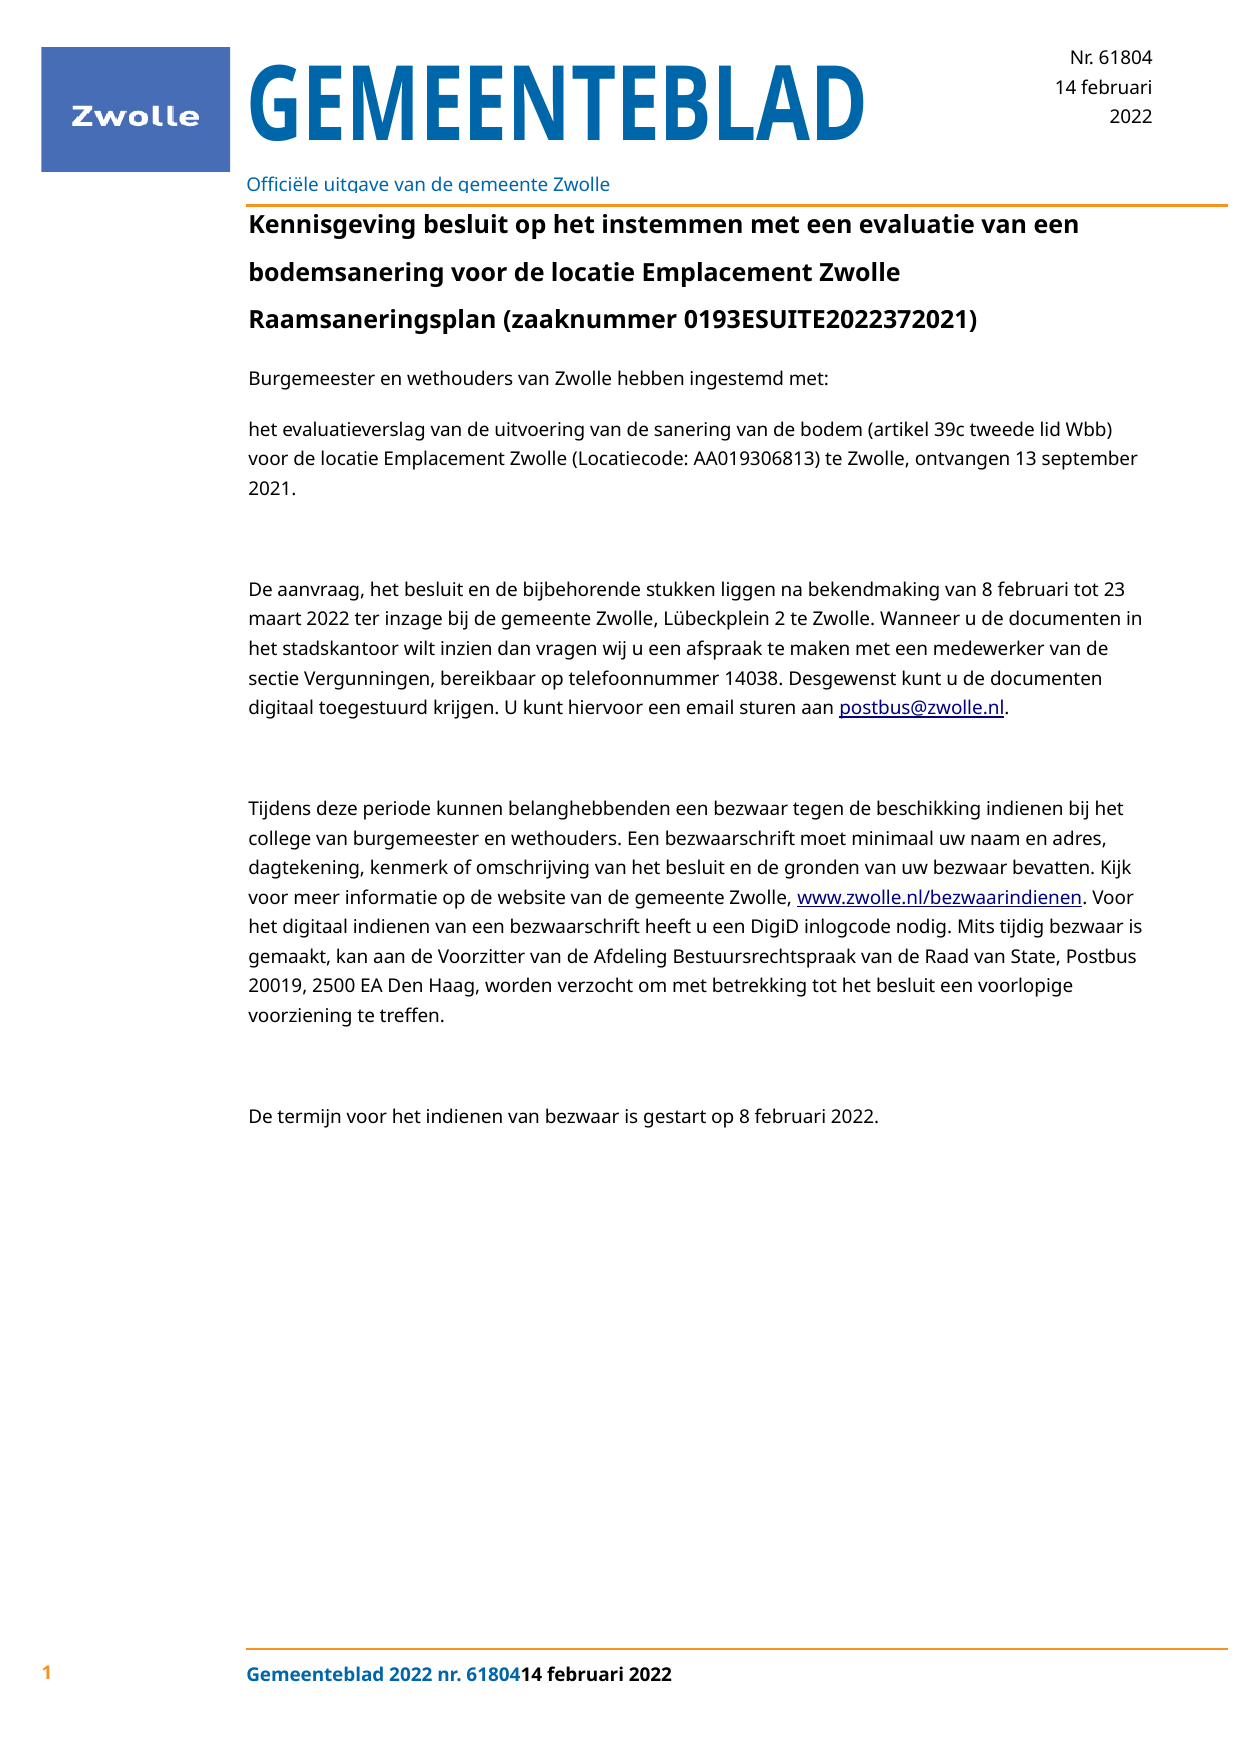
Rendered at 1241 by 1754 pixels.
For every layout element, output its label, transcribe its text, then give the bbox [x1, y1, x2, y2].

text De termijn voor het indienen van bezwaar is gestart op 8 februari 2022. [248, 1103, 1152, 1129]
text De aanvraag, het besluit en de bijbehorende stukken liggen na bekendmaking van 8 februari tot 23 maart 2022 ter inzage bij de gemeente Zwolle, Lübeckplein 2 te Zwolle. Wanneer u de documenten in het stadskantoor wilt inzien dan vragen wij u een afspraak te maken met een medewerker van de sectie Vergunningen, bereikbaar op telefoonnummer 14038. Desgewenst kunt u de documenten digitaal toegestuurd krijgen. U kunt hiervoor een email sturen aan postbus@zwolle.nl. [248, 576, 1152, 720]
picture [41, 47, 231, 172]
text Burgemeester en wethouders van Zwolle hebben ingestemd met: [248, 366, 1152, 391]
text Tijdens deze periode kunnen belanghebbenden een bezwaar tegen de beschikking indienen bij het college van burgemeester en wethouders. Een bezwaarschrift moet minimaal uw naam en adres, dagtekening, kenmerk of omschrijving van het besluit en de gronden van uw bezwaar bevatten. Kijk voor meer informatie op de website van de gemeente Zwolle, www.zwolle.nl/bezwaarindienen. Voor het digitaal indienen van een bezwaarschrift heeft u een DigiD inlogcode nodig. Mits tijdig bezwaar is gemaakt, kan aan de Voorzitter van de Afdeling Bestuursrechtspraak van de Raad van State, Postbus 20019, 2500 EA Den Haag, worden verzocht om met betrekking tot het besluit een voorlopige voorziening te treffen. [248, 795, 1152, 1028]
text Kennisgeving besluit op het instemmen met een evaluatie van een bodemsanering voor de locatie Emplacement Zwolle Raamsaneringsplan (zaaknummer 0193ESUITE2022372021) [248, 207, 1152, 336]
text het evaluatieverslag van de uitvoering van de sanering van de bodem (artikel 39c tweede lid Wbb) voor de locatie Emplacement Zwolle (Locatiecode: AA019306813) te Zwolle, ontvangen 13 september 2021. [248, 416, 1152, 501]
